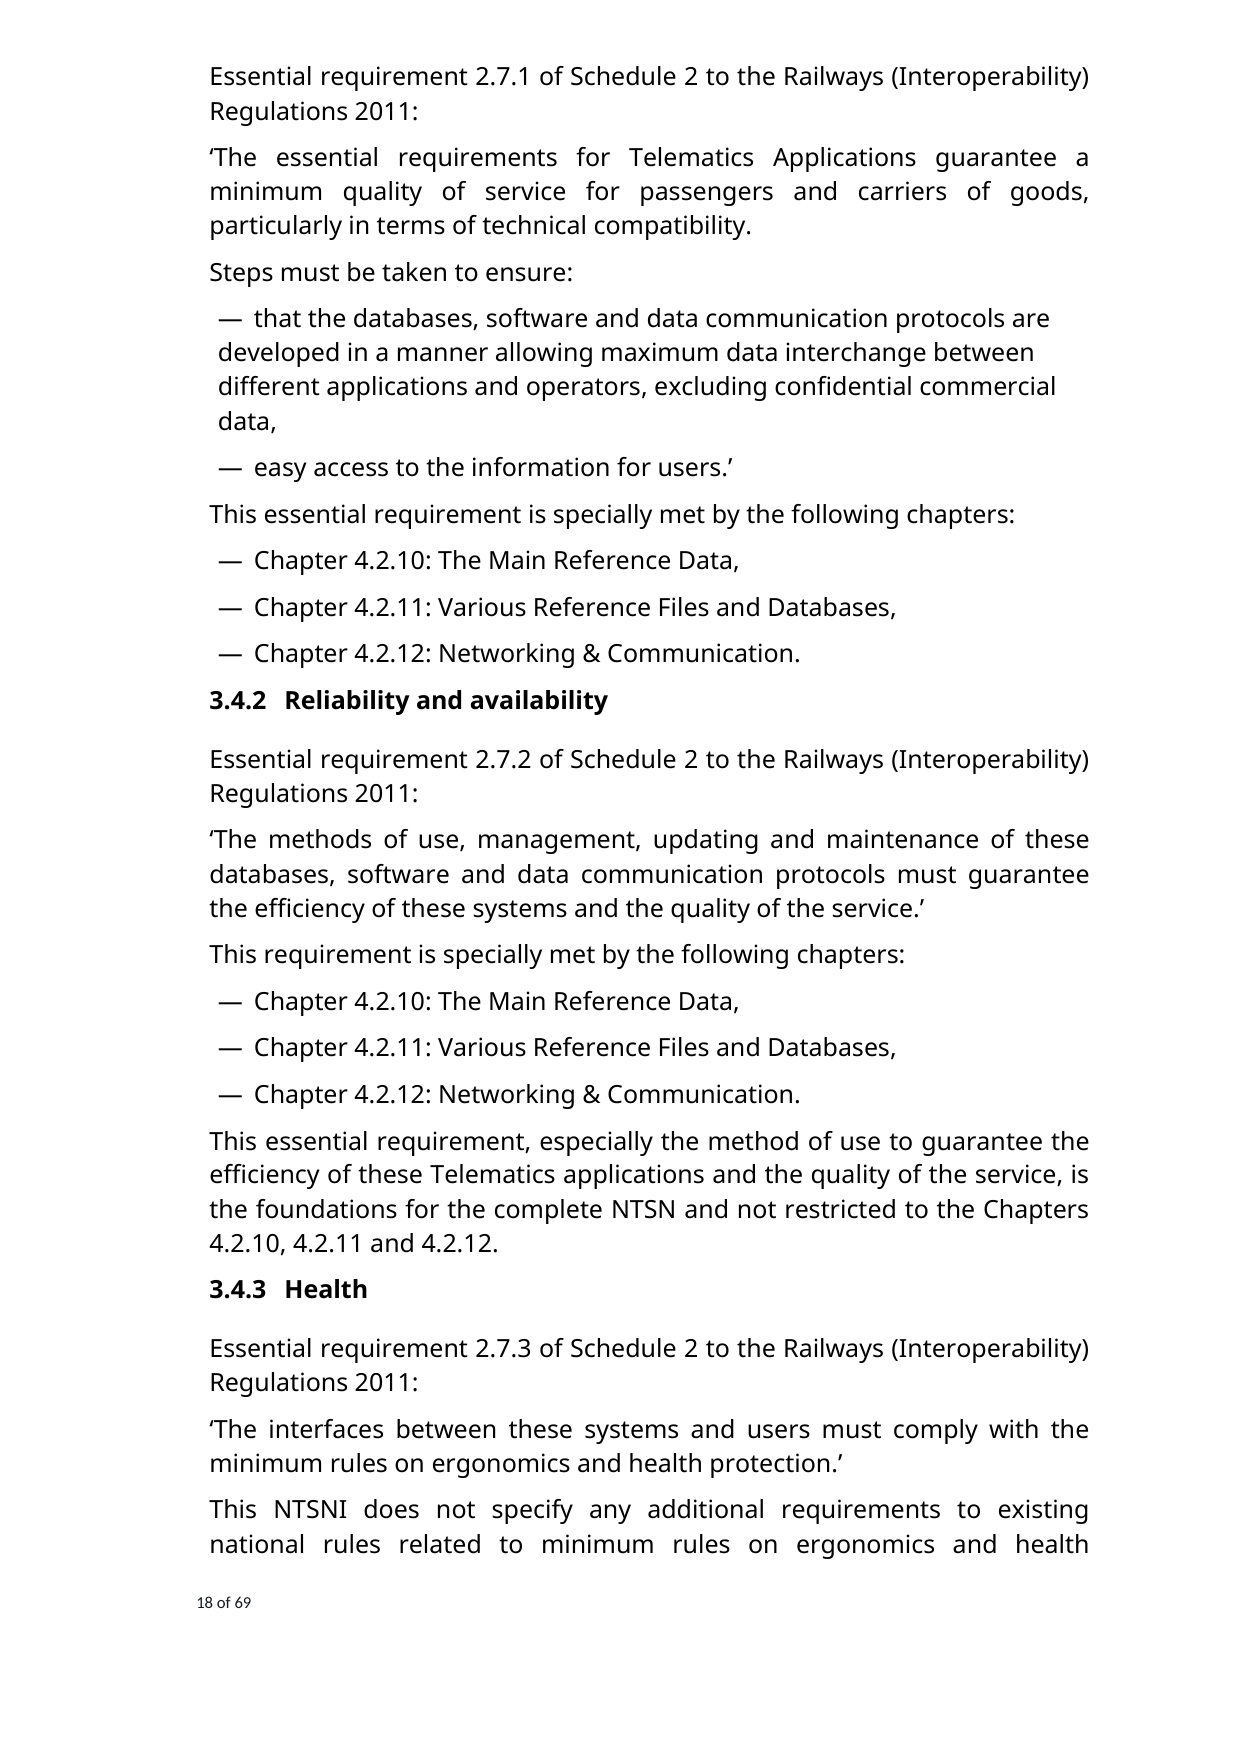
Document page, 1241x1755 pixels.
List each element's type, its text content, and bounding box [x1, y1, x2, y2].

text This NTSNI does not specify any additional requirements to existing national rules related to minimum rules on ergonomics and health [209, 1492, 1090, 1560]
text — Chapter 4.2.11: Various Reference Files and Databases, [218, 589, 1090, 623]
text — Chapter 4.2.10: The Main Reference Data, [218, 983, 1090, 1017]
text — that the databases, software and data communication protocols are developed in a manner allowing maximum data interchange between different applications and operators, excluding confidential commercial data, [218, 301, 1090, 437]
text Essential requirement 2.7.1 of Schedule 2 to the Railways (Interoperability) Regulations 2011: [209, 59, 1090, 127]
text This requirement is specially met by the following chapters: [209, 937, 1090, 971]
subtitle Reliability and availability [209, 682, 1090, 717]
text — Chapter 4.2.12: Networking & Communication. [218, 1077, 1090, 1111]
text Steps must be taken to ensure: [209, 254, 1090, 288]
text This essential requirement, especially the method of use to guarantee the efficiency of these Telematics applications and the quality of the service, is the foundations for the complete NTSN and not restricted to the Chapters 4.2.10, 4.2.11 and 4.2.12. [209, 1123, 1090, 1259]
subtitle Health [209, 1272, 1090, 1306]
text ‘The interfaces between these systems and users must comply with the minimum rules on ergonomics and health protection.’ [209, 1412, 1090, 1480]
text ‘The methods of use, management, updating and maintenance of these databases, software and data communication protocols must guarantee the efficiency of these systems and the quality of the service.’ [209, 822, 1090, 924]
text — Chapter 4.2.10: The Main Reference Data, [218, 543, 1090, 577]
text This essential requirement is specially met by the following chapters: [209, 496, 1090, 530]
text Essential requirement 2.7.2 of Schedule 2 to the Railways (Interoperability) Regulations 2011: [209, 742, 1090, 810]
text — Chapter 4.2.11: Various Reference Files and Databases, [218, 1030, 1090, 1064]
text — Chapter 4.2.12: Networking & Communication. [218, 636, 1090, 670]
text ‘The essential requirements for Telematics Applications guarantee a minimum quality of service for passengers and carriers of goods, particularly in terms of technical compatibility. [209, 140, 1090, 242]
text — easy access to the information for users.’ [218, 450, 1090, 484]
text Essential requirement 2.7.3 of Schedule 2 to the Railways (Interoperability) Regulations 2011: [209, 1331, 1090, 1399]
